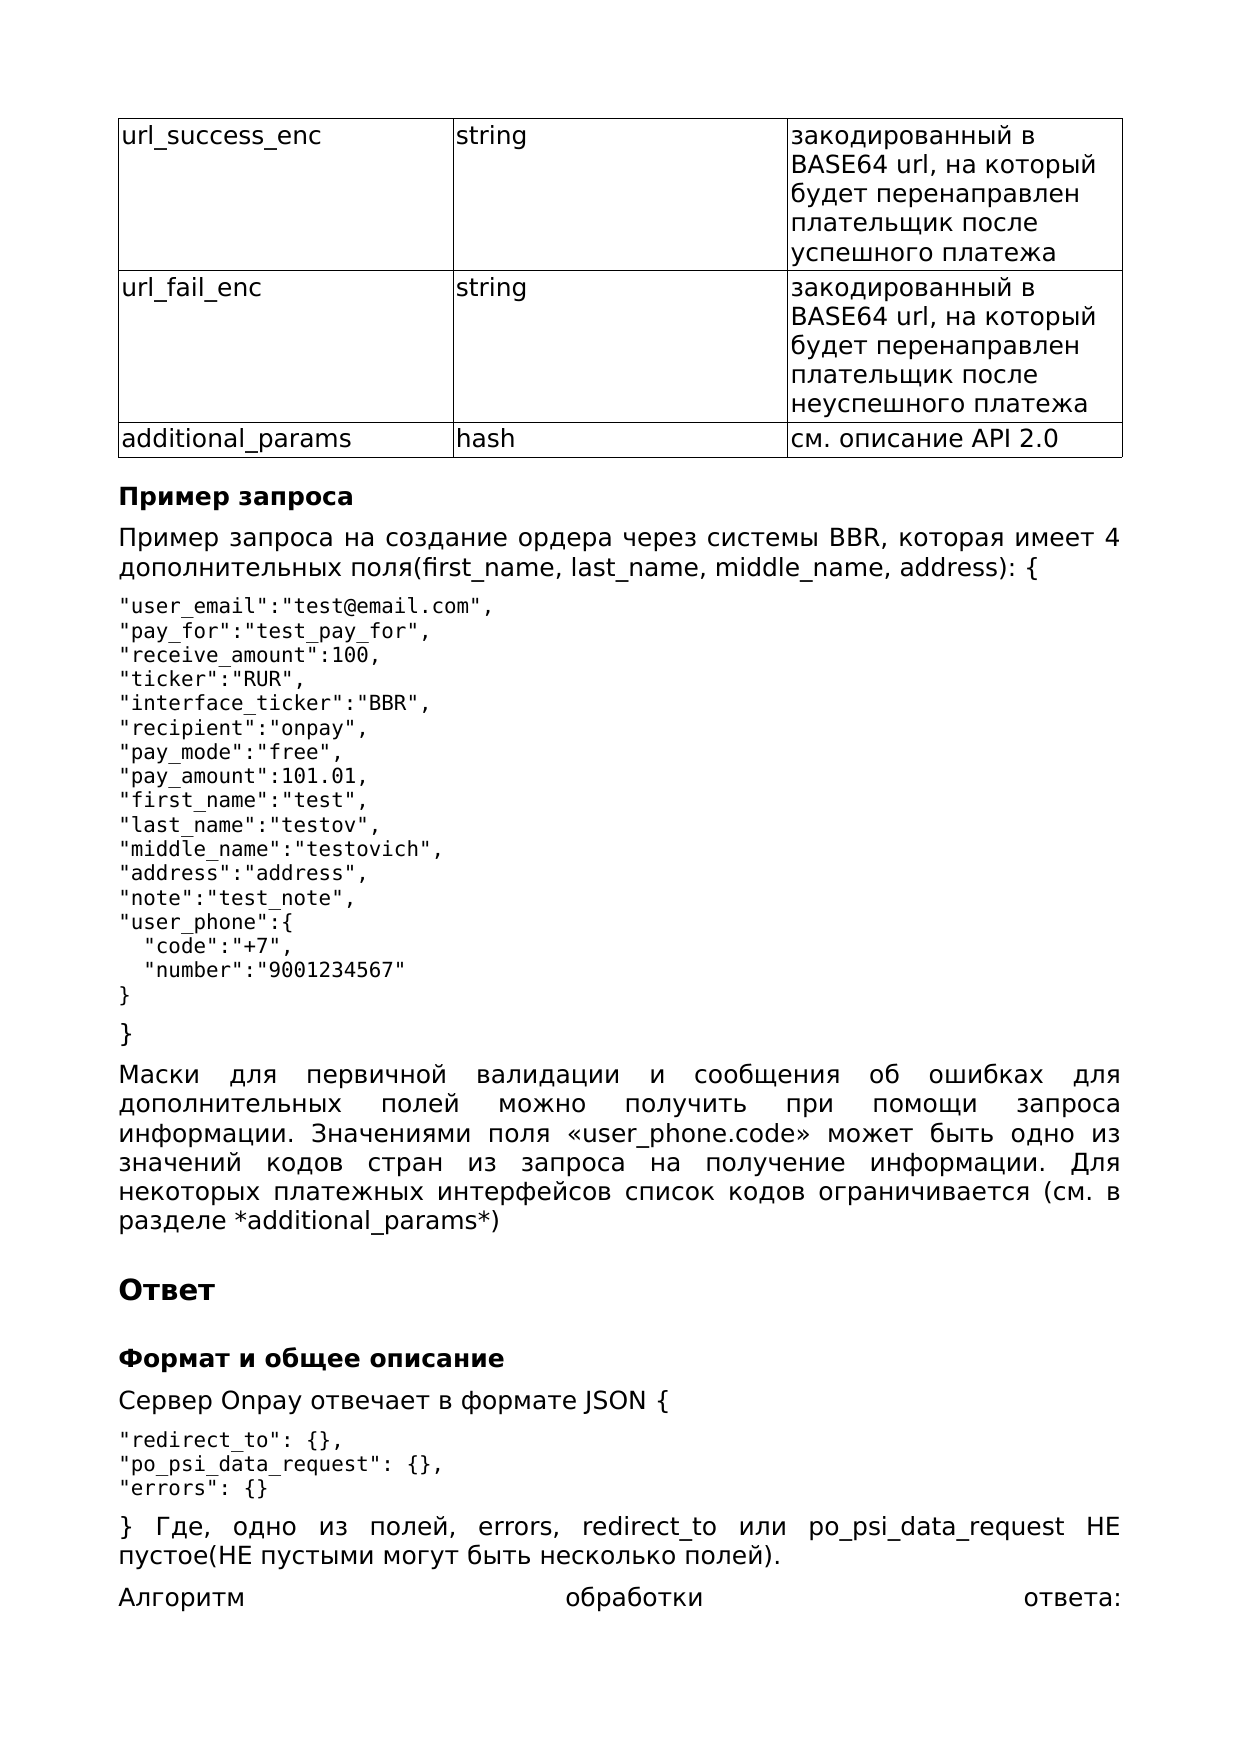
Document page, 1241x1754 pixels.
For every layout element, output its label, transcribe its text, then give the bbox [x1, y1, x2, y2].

text Маски для первичной валидации и сообщения об ошибках для дополнительных полей можно получить при помощи запроса информации. Значениями поля «user_phone.code» может быть одно из значений кодов стран из запроса на получение информации. Для некоторых платежных интерфейсов список кодов ограничивается (см. в разделе *additional_params*) [118, 1060, 1122, 1235]
table_cell url_fail_enc [119, 271, 453, 422]
table_cell string [454, 271, 787, 422]
subtitle Пример запроса [118, 482, 1122, 511]
text } [118, 1019, 1122, 1048]
table_cell string [454, 119, 787, 270]
text "user_email":"test@email.com", "pay_for":"test_pay_for", "receive_amount":100, "ticker":"RUR", "interface_ticker":"BBR", "recipient":"onpay", "pay_mode":"free", "pay_amount":101.01, "first_name":"test", "last_name":"testov", "middle_name":"testovich", "address":"address", "note":"test_note", "user_phone":{ "code":"+7", "number":"9001234567" } [118, 594, 1122, 1007]
text } Где, одно из полей, errors, redirect_to или po_psi_data_request НЕ пустое(НЕ пустыми могут быть несколько полей). [118, 1512, 1122, 1571]
text Пример запроса на создание ордера через системы BBR, которая имеет 4 дополнительных поля(first_name, last_name, middle_name, address): { [118, 523, 1122, 582]
table_cell закодированный в BASE64 url, на который будет перенаправлен плательщик после успешного платежа [788, 119, 1122, 270]
text "redirect_to": {}, "po_psi_data_request": {}, "errors": {} [118, 1428, 1122, 1501]
table_cell url_success_enc [119, 119, 453, 270]
subtitle Ответ [118, 1273, 1122, 1307]
text Алгоритм обработки ответа: [118, 1583, 1122, 1612]
text Сервер Onpay отвечает в формате JSON { [118, 1386, 1122, 1415]
table_cell см. описание API 2.0 [788, 423, 1122, 457]
subtitle Формат и общее описание [118, 1344, 1122, 1373]
table_cell additional_params [119, 423, 453, 457]
table_cell hash [454, 423, 787, 457]
table_cell закодированный в BASE64 url, на который будет перенаправлен плательщик после неуспешного платежа [788, 271, 1122, 422]
